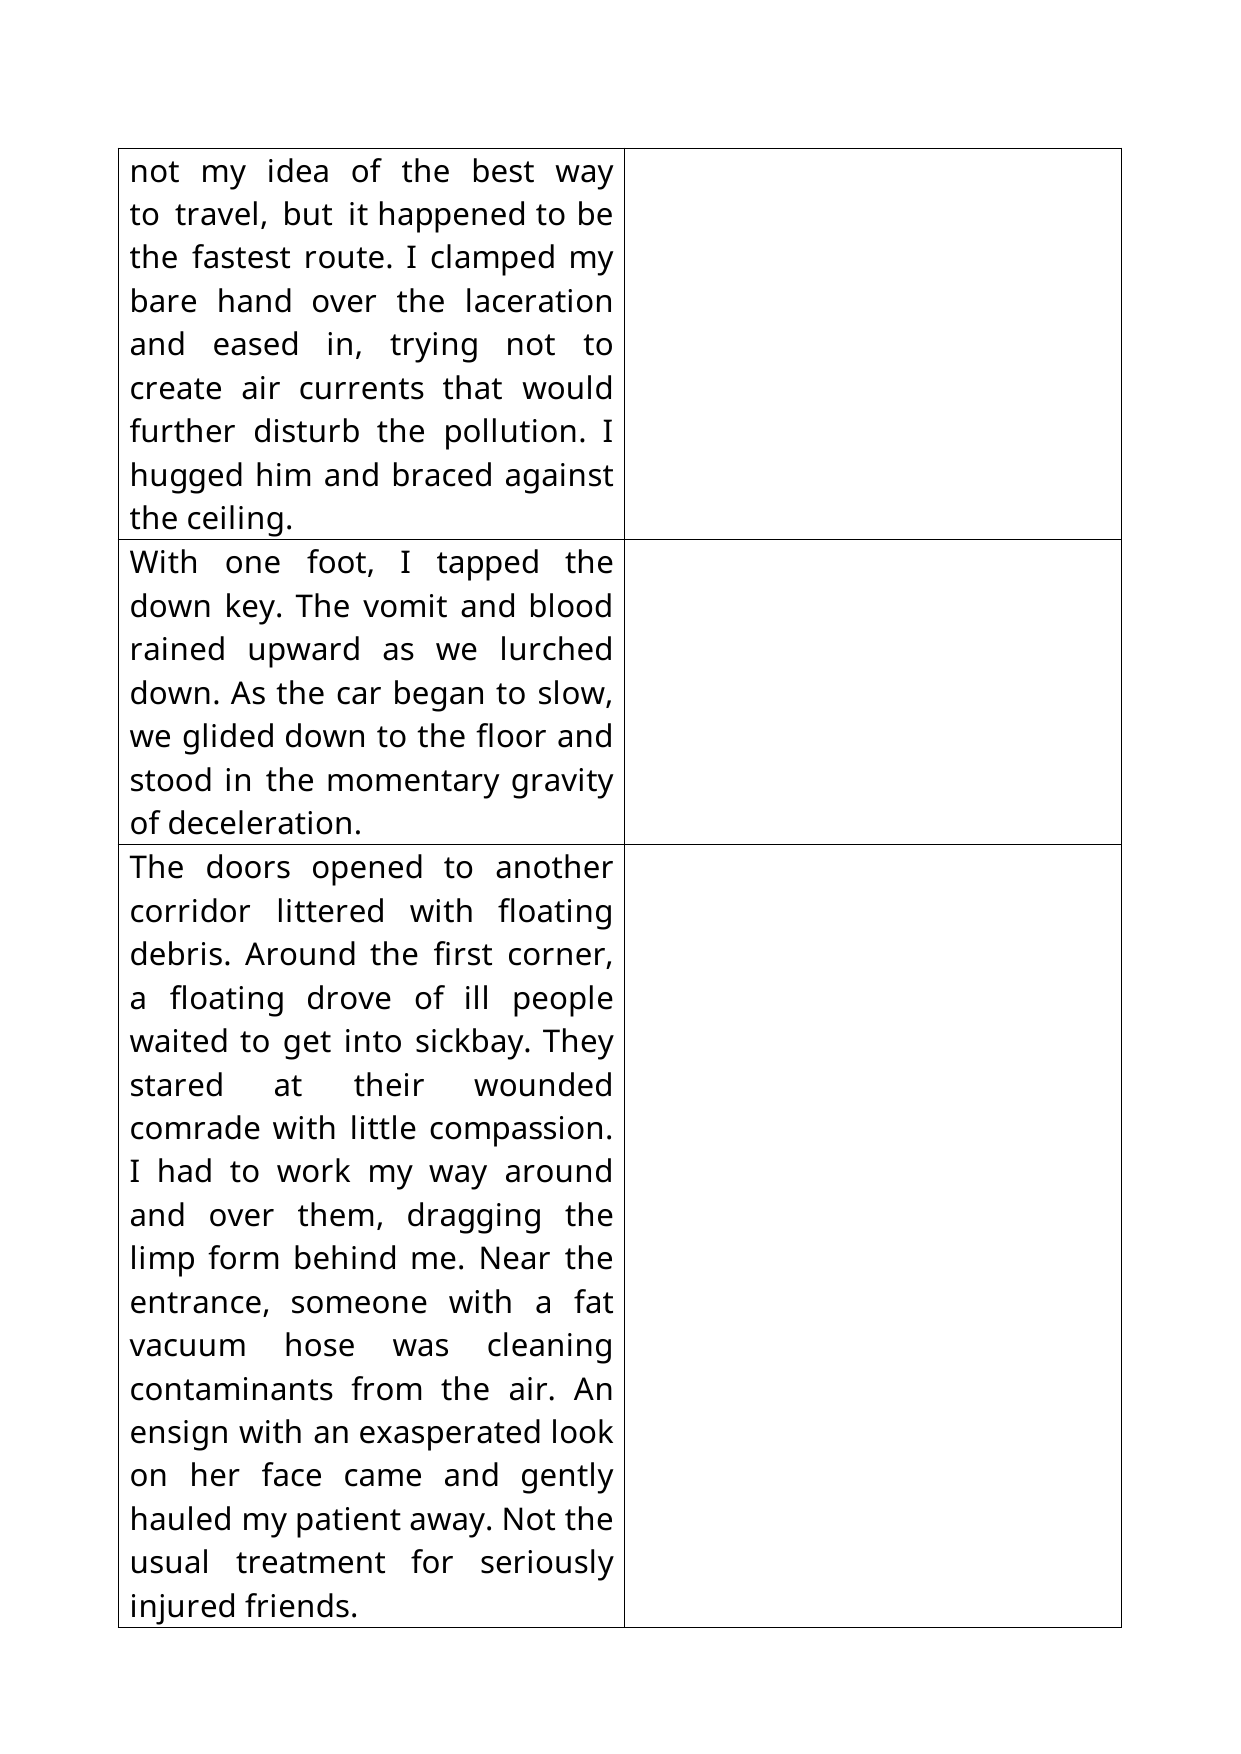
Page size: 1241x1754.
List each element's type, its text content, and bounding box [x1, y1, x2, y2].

table_cell [625, 845, 1121, 1627]
table_cell not my idea of the best way to travel, but it happened to be the fastest route. I clamped my bare hand over the laceration and eased in, trying not to create air currents that would further disturb the pollution. I hugged him and braced against the ceiling. [119, 149, 624, 539]
table_cell With one foot, I tapped the down key. The vomit and blood rained upward as we lurched down. As the car began to slow, we glided down to the floor and stood in the momentary gravity of deceleration. [119, 540, 624, 844]
table_cell [625, 540, 1121, 844]
table_cell The doors opened to another corridor littered with floating debris. Around the first corner, a floating drove of ill people waited to get into sickbay. They stared at their wounded comrade with little compassion. I had to work my way around and over them, dragging the limp form behind me. Near the entrance, someone with a fat vacuum hose was cleaning contaminants from the air. An ensign with an exasperated look on her face came and gently hauled my patient away. Not the usual treatment for seriously injured friends. [119, 845, 624, 1627]
table_cell [625, 149, 1121, 539]
